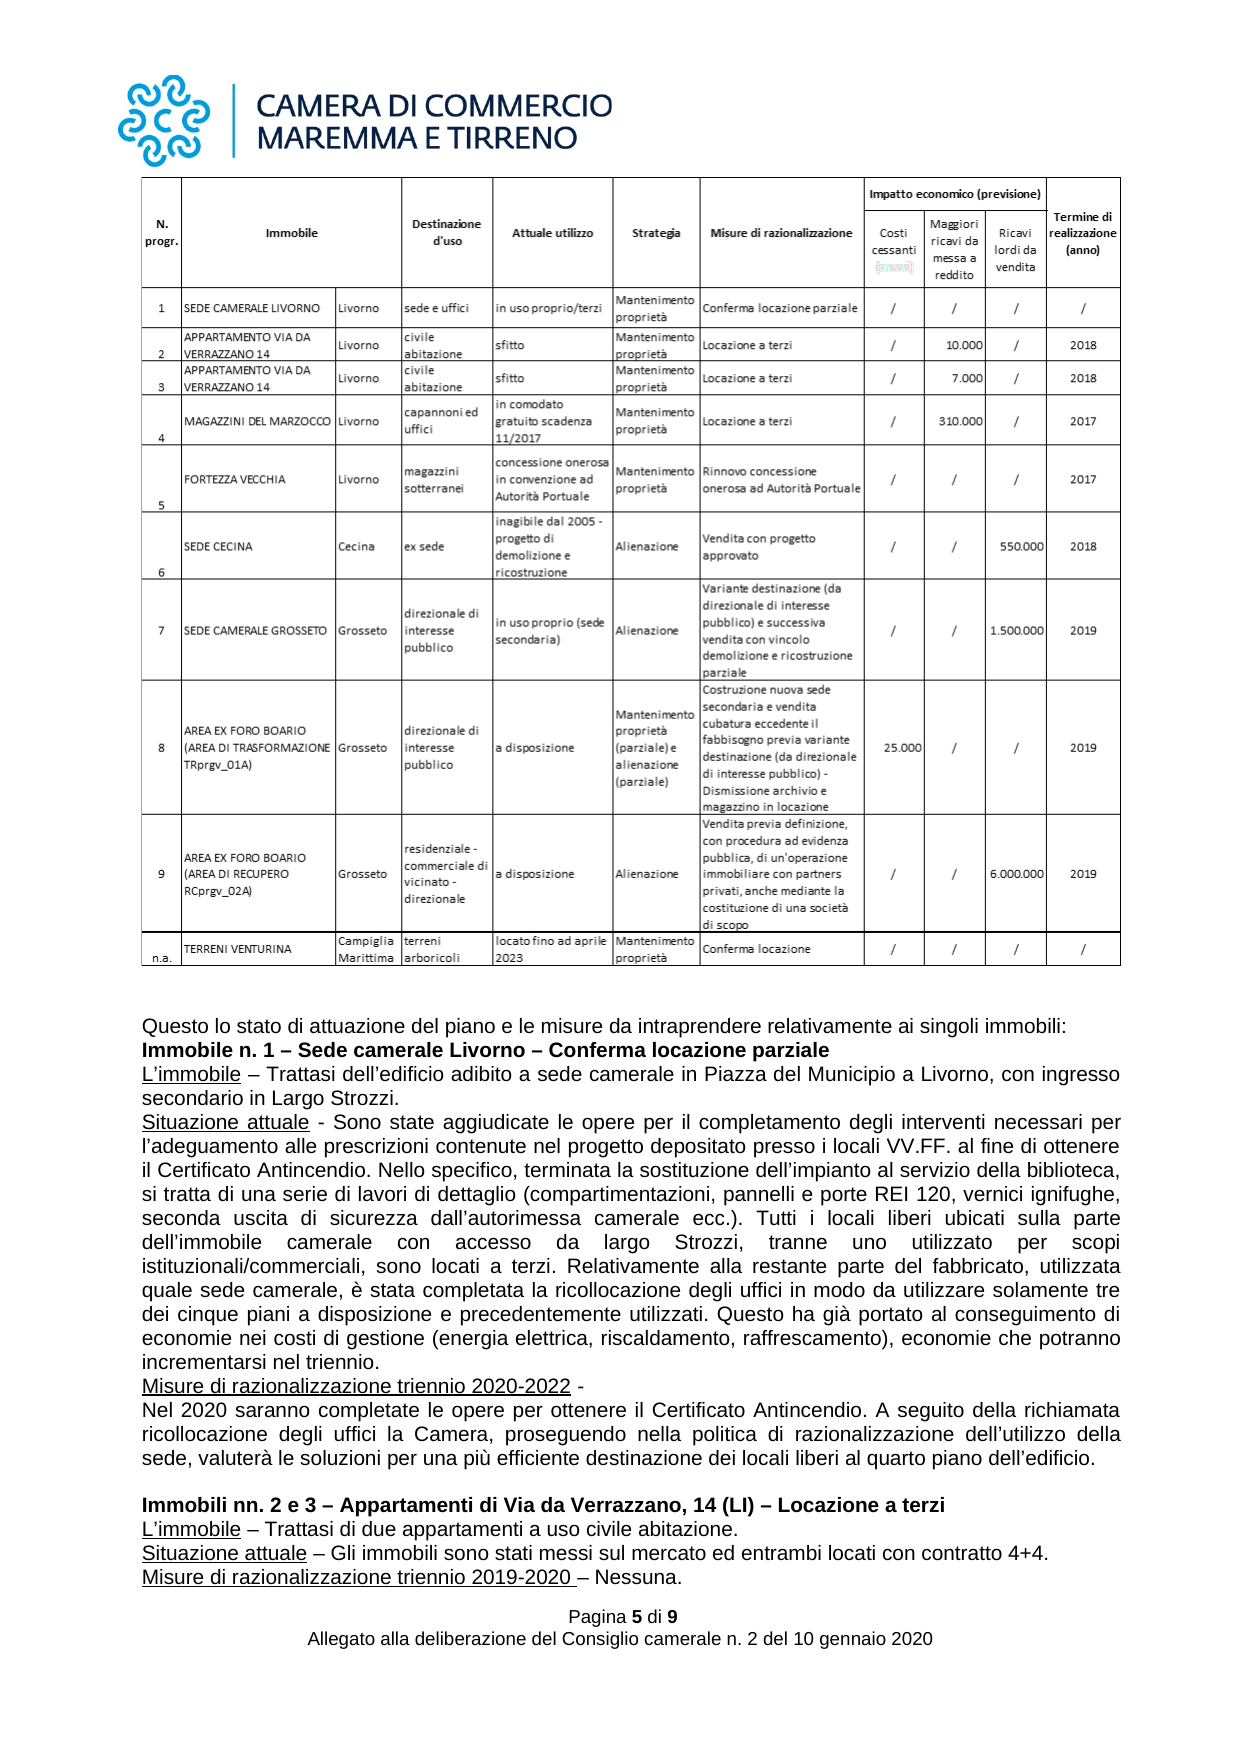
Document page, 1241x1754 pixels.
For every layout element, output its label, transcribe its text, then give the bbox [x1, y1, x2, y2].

text Misure di razionalizzazione triennio 2020-2022 - [142, 1373, 1122, 1397]
text L’immobile – Trattasi dell’edificio adibito a sede camerale in Piazza del Municipio a Livorno, con ingresso secondario in Largo Strozzi. [142, 1062, 1122, 1110]
text Situazione attuale – Gli immobili sono stati messi sul mercato ed entrambi locati con contratto 4+4. [142, 1541, 1122, 1565]
text Nel 2020 saranno completate le opere per ottenere il Certificato Antincendio. A seguito della richiamata ricollocazione degli uffici la Camera, proseguendo nella politica di razionalizzazione dell’utilizzo della sede, valuterà le soluzioni per una più efficiente destinazione dei locali liberi al quarto piano dell’edificio. [142, 1397, 1122, 1469]
text Questo lo stato di attuazione del piano e le misure da intraprendere relativamente ai singoli immobili: [142, 1014, 1122, 1038]
text Situazione attuale - Sono state aggiudicate le opere per il completamento degli interventi necessari per l’adeguamento alle prescrizioni contenute nel progetto depositato presso i locali VV.FF. al fine di ottenere il Certificato Antincendio. Nello specifico, terminata la sostituzione dell’impianto al servizio della biblioteca, si tratta di una serie di lavori di dettaglio (compartimentazioni, pannelli e porte REI 120, vernici ignifughe, seconda uscita di sicurezza dall’autorimessa camerale ecc.). Tutti i locali liberi ubicati sulla parte dell’immobile camerale con accesso da largo Strozzi, tranne uno utilizzato per scopi istituzionali/commerciali, sono locati a terzi. Relativamente alla restante parte del fabbricato, utilizzata quale sede camerale, è stata completata la ricollocazione degli uffici in modo da utilizzare solamente tre dei cinque piani a disposizione e precedentemente utilizzati. Questo ha già portato al conseguimento di economie nei costi di gestione (energia elettrica, riscaldamento, raffrescamento), economie che potranno incrementarsi nel triennio. [142, 1110, 1122, 1373]
text L’immobile – Trattasi di due appartamenti a uso civile abitazione. [142, 1517, 1122, 1541]
text Misure di razionalizzazione triennio 2019-2020 – Nessuna. [142, 1565, 1122, 1589]
text Immobili nn. 2 e 3 – Appartamenti di Via da Verrazzano, 14 (LI) – Locazione a terzi [142, 1493, 1122, 1517]
text Immobile n. 1 – Sede camerale Livorno – Conferma locazione parziale [142, 1038, 1122, 1062]
